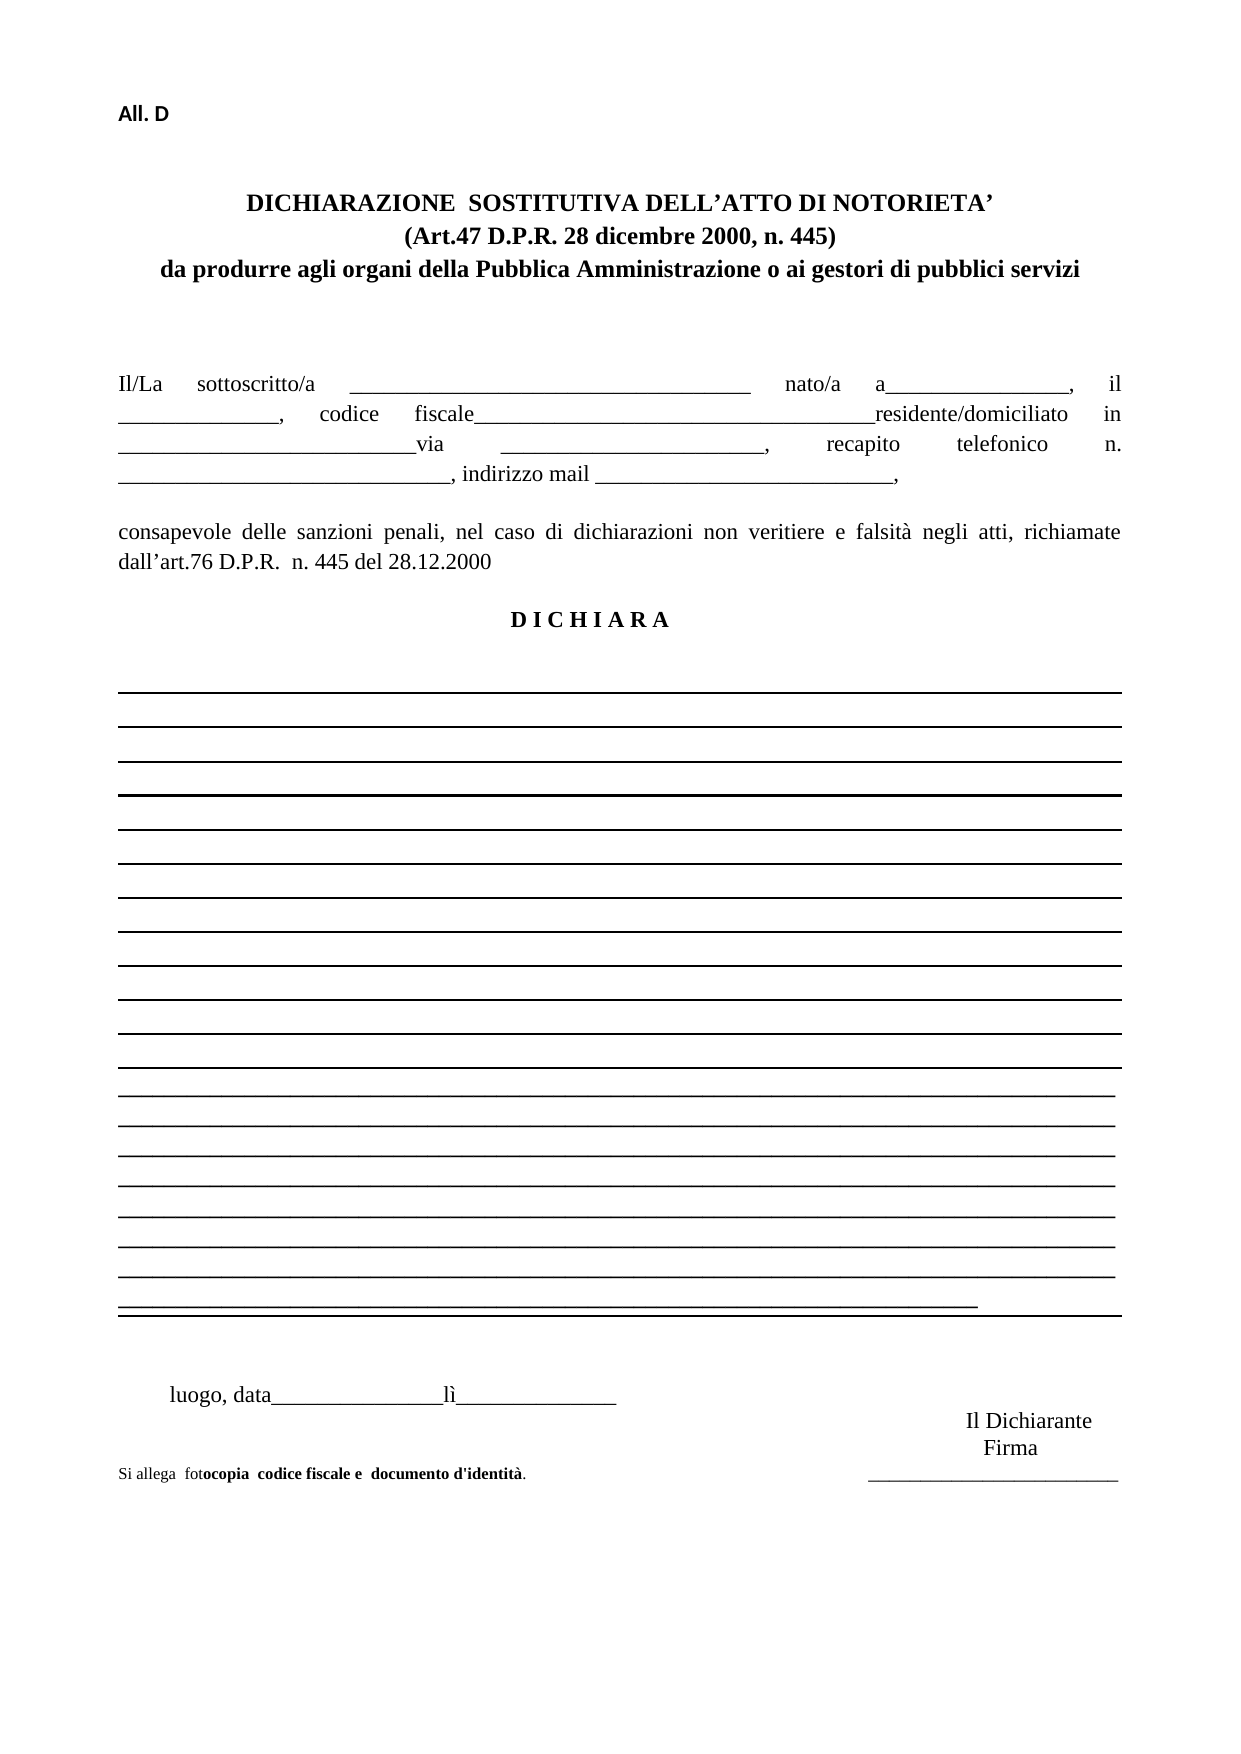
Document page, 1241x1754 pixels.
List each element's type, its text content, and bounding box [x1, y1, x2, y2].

text da produrre agli organi della Pubblica Amministrazione o ai gestori di pubblici servizi [118, 254, 1122, 283]
text luogo, data_______________lì______________ Il Dichiarante [118, 1381, 1122, 1434]
text Il/La sottoscritto/a ___________________________________ nato/a a________________, il ______________, codice fiscale___________________________________residente/domiciliato in __________________________via _______________________, recapito telefonico n. _____________________________, indirizzo mail __________________________, [118, 370, 1122, 487]
text Firma [118, 1434, 1122, 1460]
text DICHIARAZIONE SOSTITUTIVA DELL’ATTO DI NOTORIETA’ [118, 188, 1122, 217]
text Si allega fotocopia codice fiscale e documento d'identità. ________________________ [118, 1460, 1122, 1484]
text (Art.47 D.P.R. 28 dicembre 2000, n. 445) [118, 221, 1122, 249]
text ____________________________________________________________________________________________________________________________________________________________________________________________________________________________________________________________________________________________________________________________________________________________________________________________________________________________________________________________________________________________________________________________________________________________________________________________________________________________________________________________________________________________________________ [118, 1073, 1122, 1315]
text D I C H I A R A [118, 606, 1122, 632]
text consapevole delle sanzioni penali, nel caso di dichiarazioni non veritiere e falsità negli atti, richiamate dall’art.76 D.P.R. n. 445 del 28.12.2000 [118, 518, 1122, 575]
text All. D [118, 99, 1122, 127]
